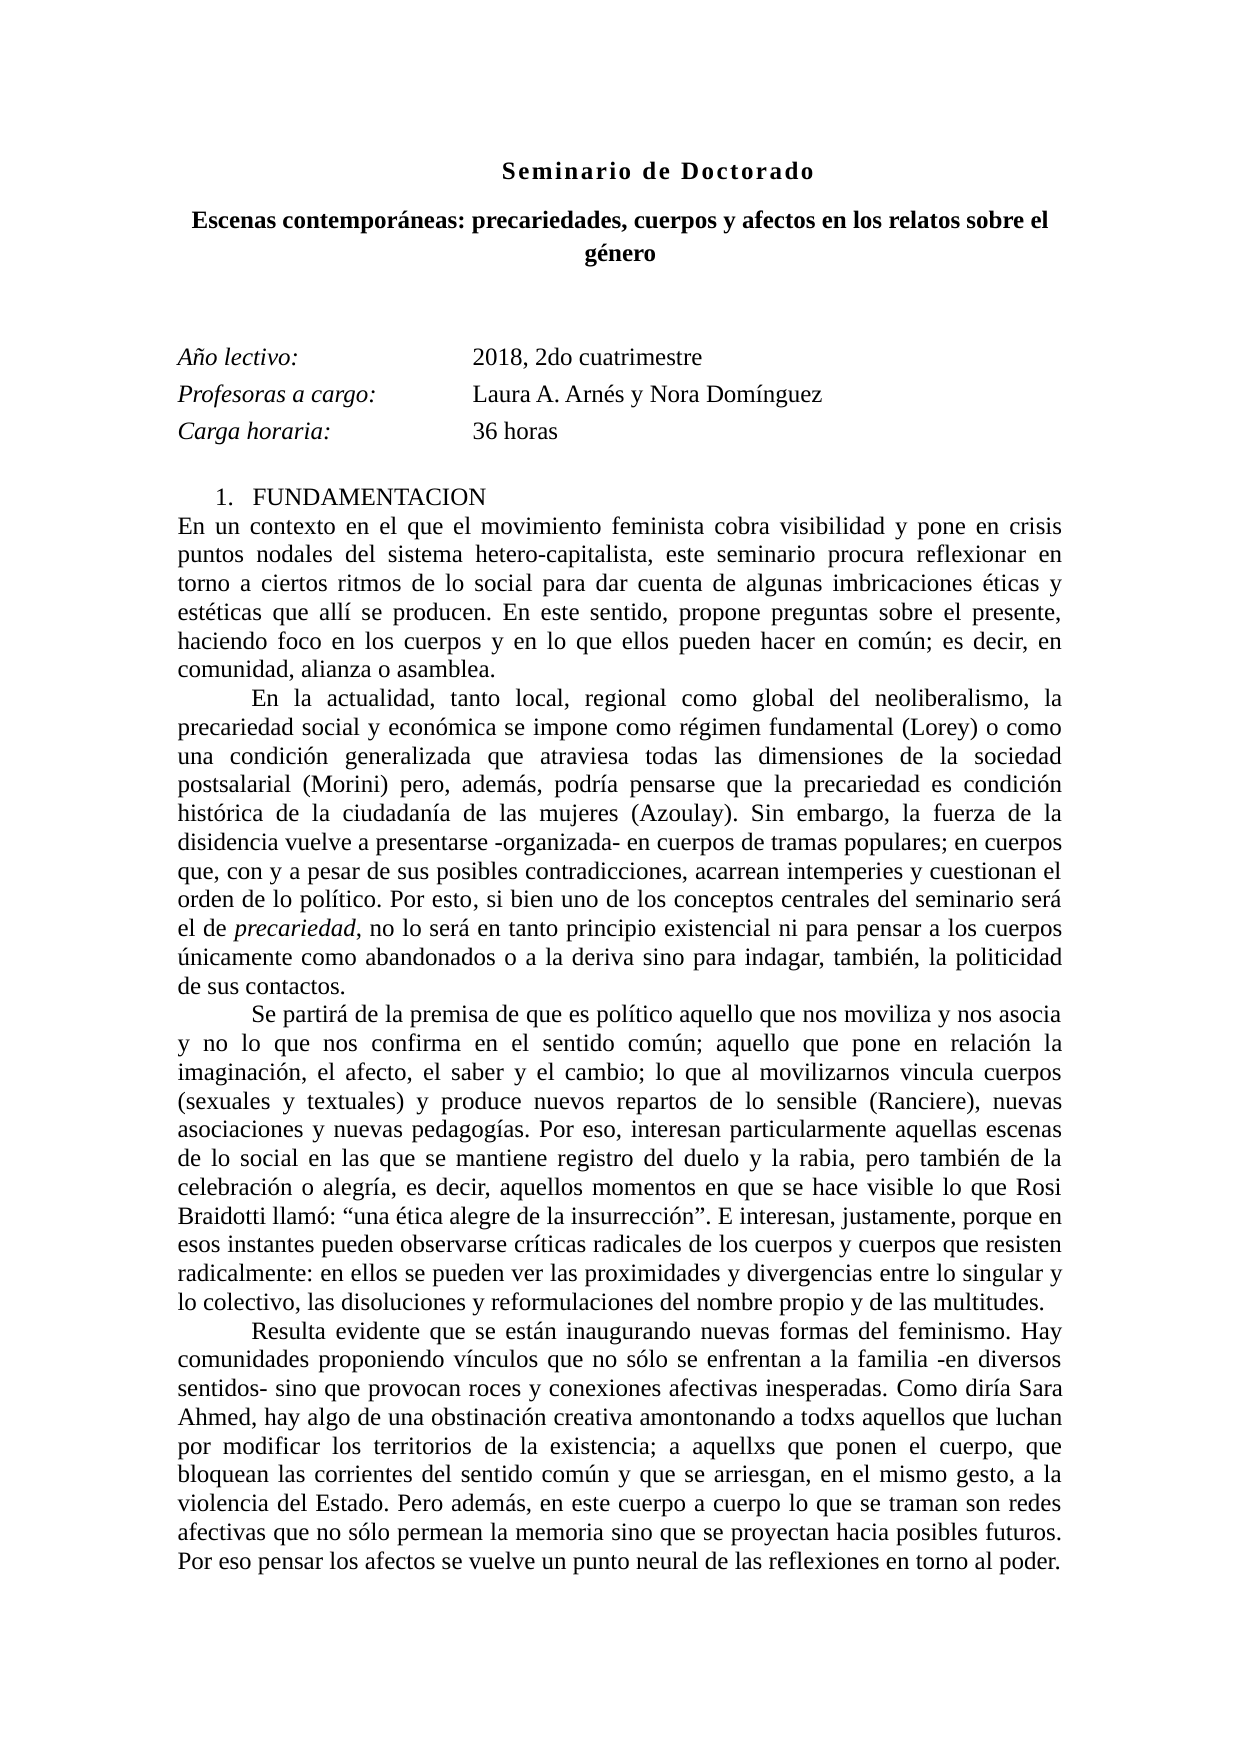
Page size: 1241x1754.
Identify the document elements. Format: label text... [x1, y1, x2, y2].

text En la actualidad, tanto local, regional como global del neoliberalismo, la precariedad social y económica se impone como régimen fundamental (Lorey) o como una condición generalizada que atraviesa todas las dimensiones de la sociedad postsalarial (Morini) pero, además, podría pensarse que la precariedad es condición histórica de la ciudadanía de las mujeres (Azoulay). Sin embargo, la fuerza de la disidencia vuelve a presentarse -organizada- en cuerpos de tramas populares; en cuerpos que, con y a pesar de sus posibles contradicciones, acarrean intemperies y cuestionan el orden de lo político. Por esto, si bien uno de los conceptos centrales del seminario será el de precariedad, no lo será en tanto principio existencial ni para pensar a los cuerpos únicamente como abandonados o a la deriva sino para indagar, también, la politicidad de sus contactos. [177, 683, 1063, 999]
text Profesoras a cargo: Laura A. Arnés y Nora Domínguez [177, 379, 1061, 408]
text Resulta evidente que se están inaugurando nuevas formas del feminismo. Hay comunidades proponiendo vínculos que no sólo se enfrentan a la familia -en diversos sentidos- sino que provocan roces y conexiones afectivas inesperadas. Como diría Sara Ahmed, hay algo de una obstinación creativa amontonando a todxs aquellos que luchan por modificar los territorios de la existencia; a aquellxs que ponen el cuerpo, que bloquean las corrientes del sentido común y que se arriesgan, en el mismo gesto, a la violencia del Estado. Pero además, en este cuerpo a cuerpo lo que se traman son redes afectivas que no sólo permean la memoria sino que se proyectan hacia posibles futuros. Por eso pensar los afectos se vuelve un punto neural de las reflexiones en torno al poder. [177, 1316, 1063, 1574]
text Año lectivo: 2018, 2do cuatrimestre [177, 342, 1061, 371]
text Escenas contemporáneas: precariedades, cuerpos y afectos en los relatos sobre el género [177, 206, 1063, 267]
text Carga horaria: 36 horas [177, 416, 1061, 445]
list FUNDAMENTACION [215, 482, 1063, 511]
text En un contexto en el que el movimiento feminista cobra visibilidad y pone en crisis puntos nodales del sistema hetero-capitalista, este seminario procura reflexionar en torno a ciertos ritmos de lo social para dar cuenta de algunas imbricaciones éticas y estéticas que allí se producen. En este sentido, propone preguntas sobre el presente, haciendo foco en los cuerpos y en lo que ellos pueden hacer en común; es decir, en comunidad, alianza o asamblea. [177, 511, 1063, 683]
subtitle Seminario de Doctorado [177, 156, 1063, 185]
text Se partirá de la premisa de que es político aquello que nos moviliza y nos asocia y no lo que nos confirma en el sentido común; aquello que pone en relación la imaginación, el afecto, el saber y el cambio; lo que al movilizarnos vincula cuerpos (sexuales y textuales) y produce nuevos repartos de lo sensible (Ranciere), nuevas asociaciones y nuevas pedagogías. Por eso, interesan particularmente aquellas escenas de lo social en las que se mantiene registro del duelo y la rabia, pero también de la celebración o alegría, es decir, aquellos momentos en que se hace visible lo que Rosi Braidotti llamó: “una ética alegre de la insurrección”. E interesan, justamente, porque en esos instantes pueden observarse críticas radicales de los cuerpos y cuerpos que resisten radicalmente: en ellos se pueden ver las proximidades y divergencias entre lo singular y lo colectivo, las disoluciones y reformulaciones del nombre propio y de las multitudes. [177, 999, 1063, 1316]
